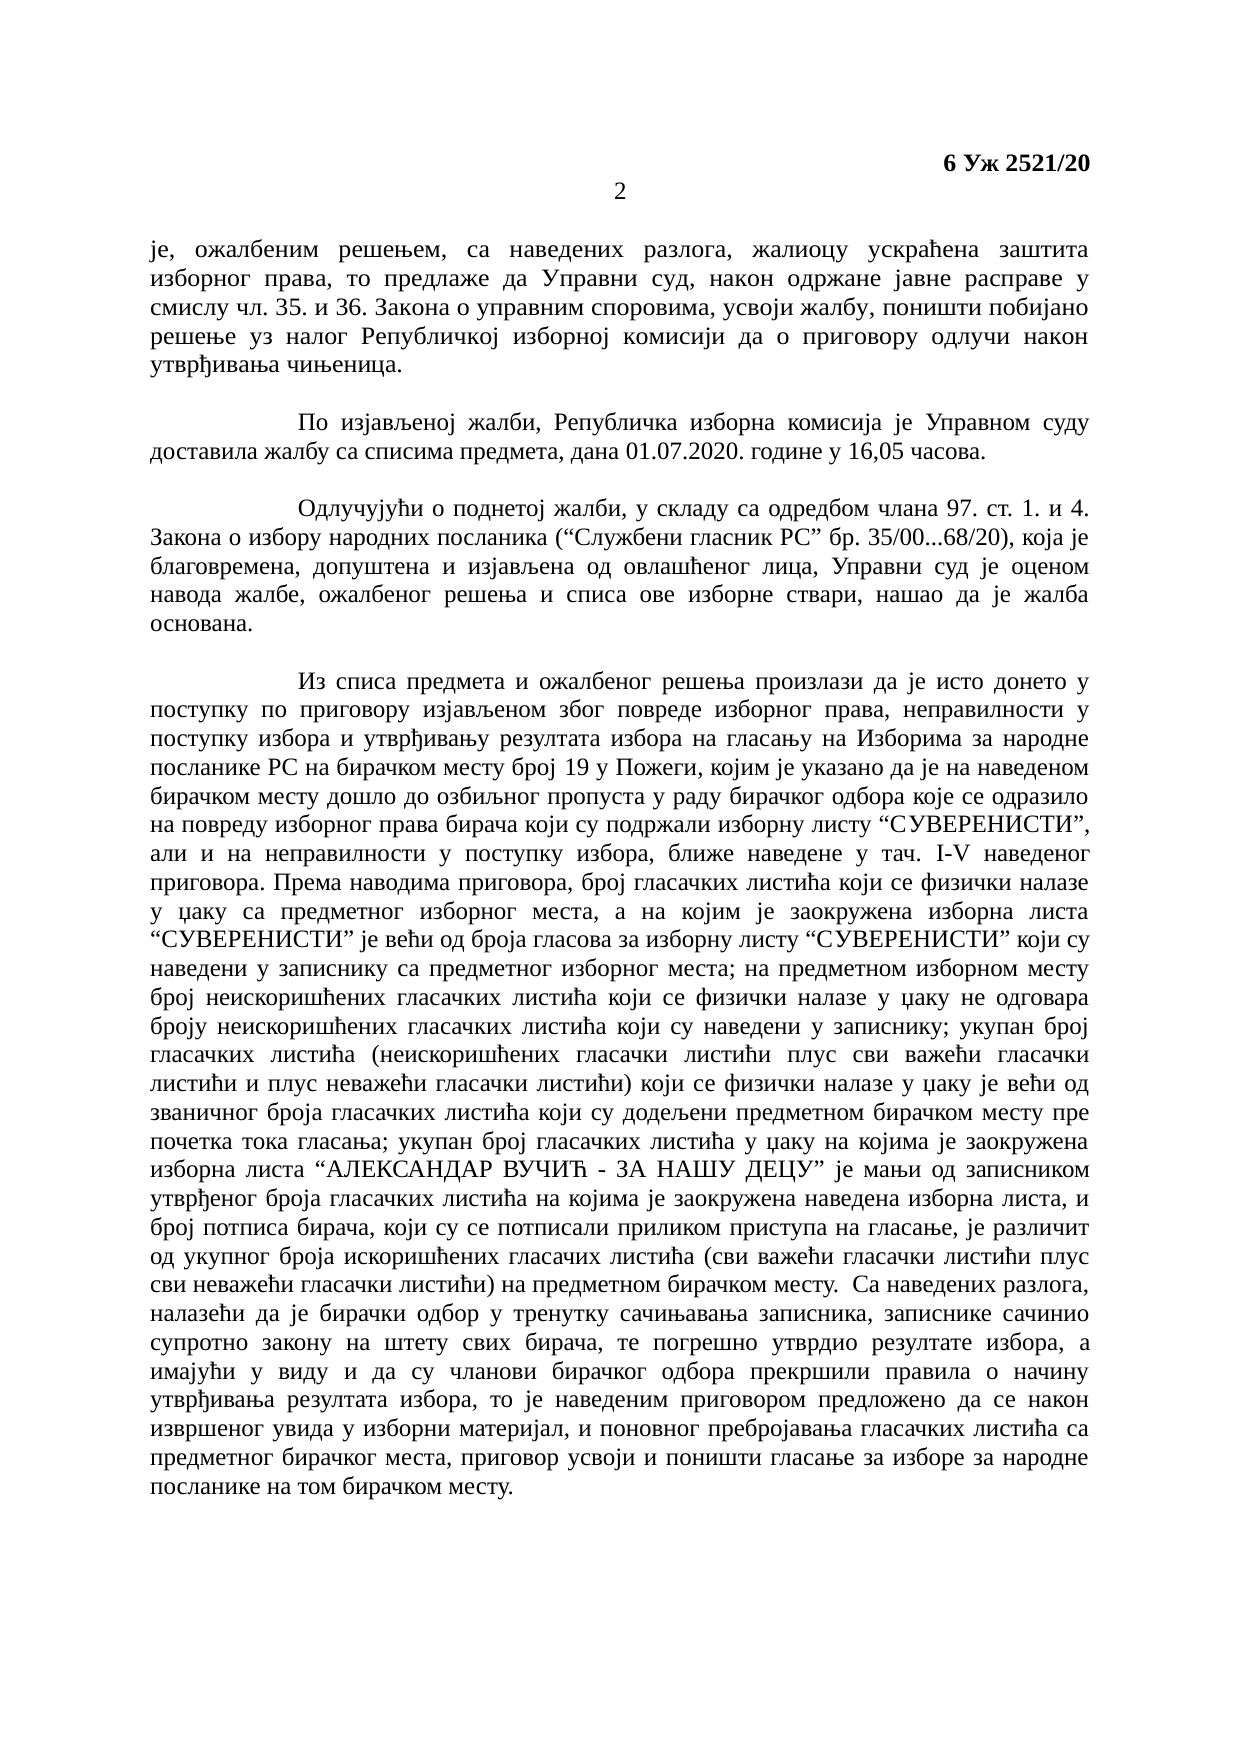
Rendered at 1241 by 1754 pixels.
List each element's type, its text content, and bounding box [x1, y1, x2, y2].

text По изјављеној жалби, Републичка изборна комисија је Управном суду доставила жалбу са списима предмета, дана 01.07.2020. године у 16,05 часова. [150, 407, 1090, 464]
text Одлучујући о поднетој жалби, у складу са одредбом члана 97. ст. 1. и 4. Закона о избору народних посланика (“Службени гласник РС” бр. 35/00...68/20), која је благовремена, допуштена и изјављена од овлашћеног лица, Управни суд је оценом навода жалбе, ожалбеног решења и списа ове изборне ствари, нашао да је жалба основана. [150, 493, 1090, 637]
text Из списа предмета и ожалбеног решења произлази да је исто донето у поступку по приговору изјављеном због повреде изборног права, неправилности у поступку избора и утврђивању резултата избора на гласању на Изборима за народне посланике РС на бирачком месту број 19 у Пожеги, којим је указано да је на наведеном бирачком месту дошло до озбиљног пропуста у раду бирачког одбора које се одразило на повреду изборног права бирача који су подржали изборну листу “СУВЕРЕНИСТИ”, али и на неправилности у поступку избора, ближе наведене у тач. I-V наведеног приговора. Према наводима приговора, број гласачких листића који се физички налазе у џаку са предметног изборног места, а на којим је заокружена изборна листа “СУВЕРЕНИСТИ” је већи од броја гласова за изборну листу “СУВЕРЕНИСТИ” који су наведени у записнику са предметног изборног места; на предметном изборном месту број неискоришћених гласачких листића који се физички налазе у џаку не одговара броју неискоришћених гласачких листића који су наведени у записнику; укупан број гласачких листића (неискоришћених гласачки листићи плус сви важећи гласачки листићи и плус неважећи гласачки листићи) који се физички налазе у џаку је већи од званичног броја гласачких листића који су додељени предметном бирачком месту пре почетка тока гласања; укупан број гласачких листића у џаку на којима је заокружена изборна листа “АЛЕКСАНДАР ВУЧИЋ - ЗА НАШУ ДЕЦУ” је мањи од записником утврђеног броја гласачких листића на којима је заокружена наведена изборна листа, и број потписа бирача, који су се потписали приликом приступа на гласање, је различит од укупног броја искоришћених гласачих листића (сви важећи гласачки листићи плус сви неважећи гласачки листићи) на предметном бирачком месту. Са наведених разлога, налазећи да је бирачки одбор у тренутку сачињавања записника, записнике сачинио супротно закону на штету свих бирача, те погрешно утврдио резултате избора, а имајући у виду и да су чланови бирачког одбора прекршили правила о начину утврђивања резултата избора, то је наведеним приговором предложено да се након извршеног увида у изборни материјал, и поновног пребројавања гласачких листића са предметног бирачког места, приговор усвоји и поништи гласање за изборе за народне посланике на том бирачком месту. [150, 666, 1090, 1499]
text је, ожалбеним решењем, са наведених разлога, жалиоцу ускраћена заштита изборног права, то предлаже да Управни суд, након одржане јавне расправе у смислу чл. 35. и 36. Закона о управним споровима, усвоји жалбу, поништи побијано решење уз налог Републичкој изборној комисији да о приговору одлучи након утврђивања чињеница. [150, 234, 1090, 378]
